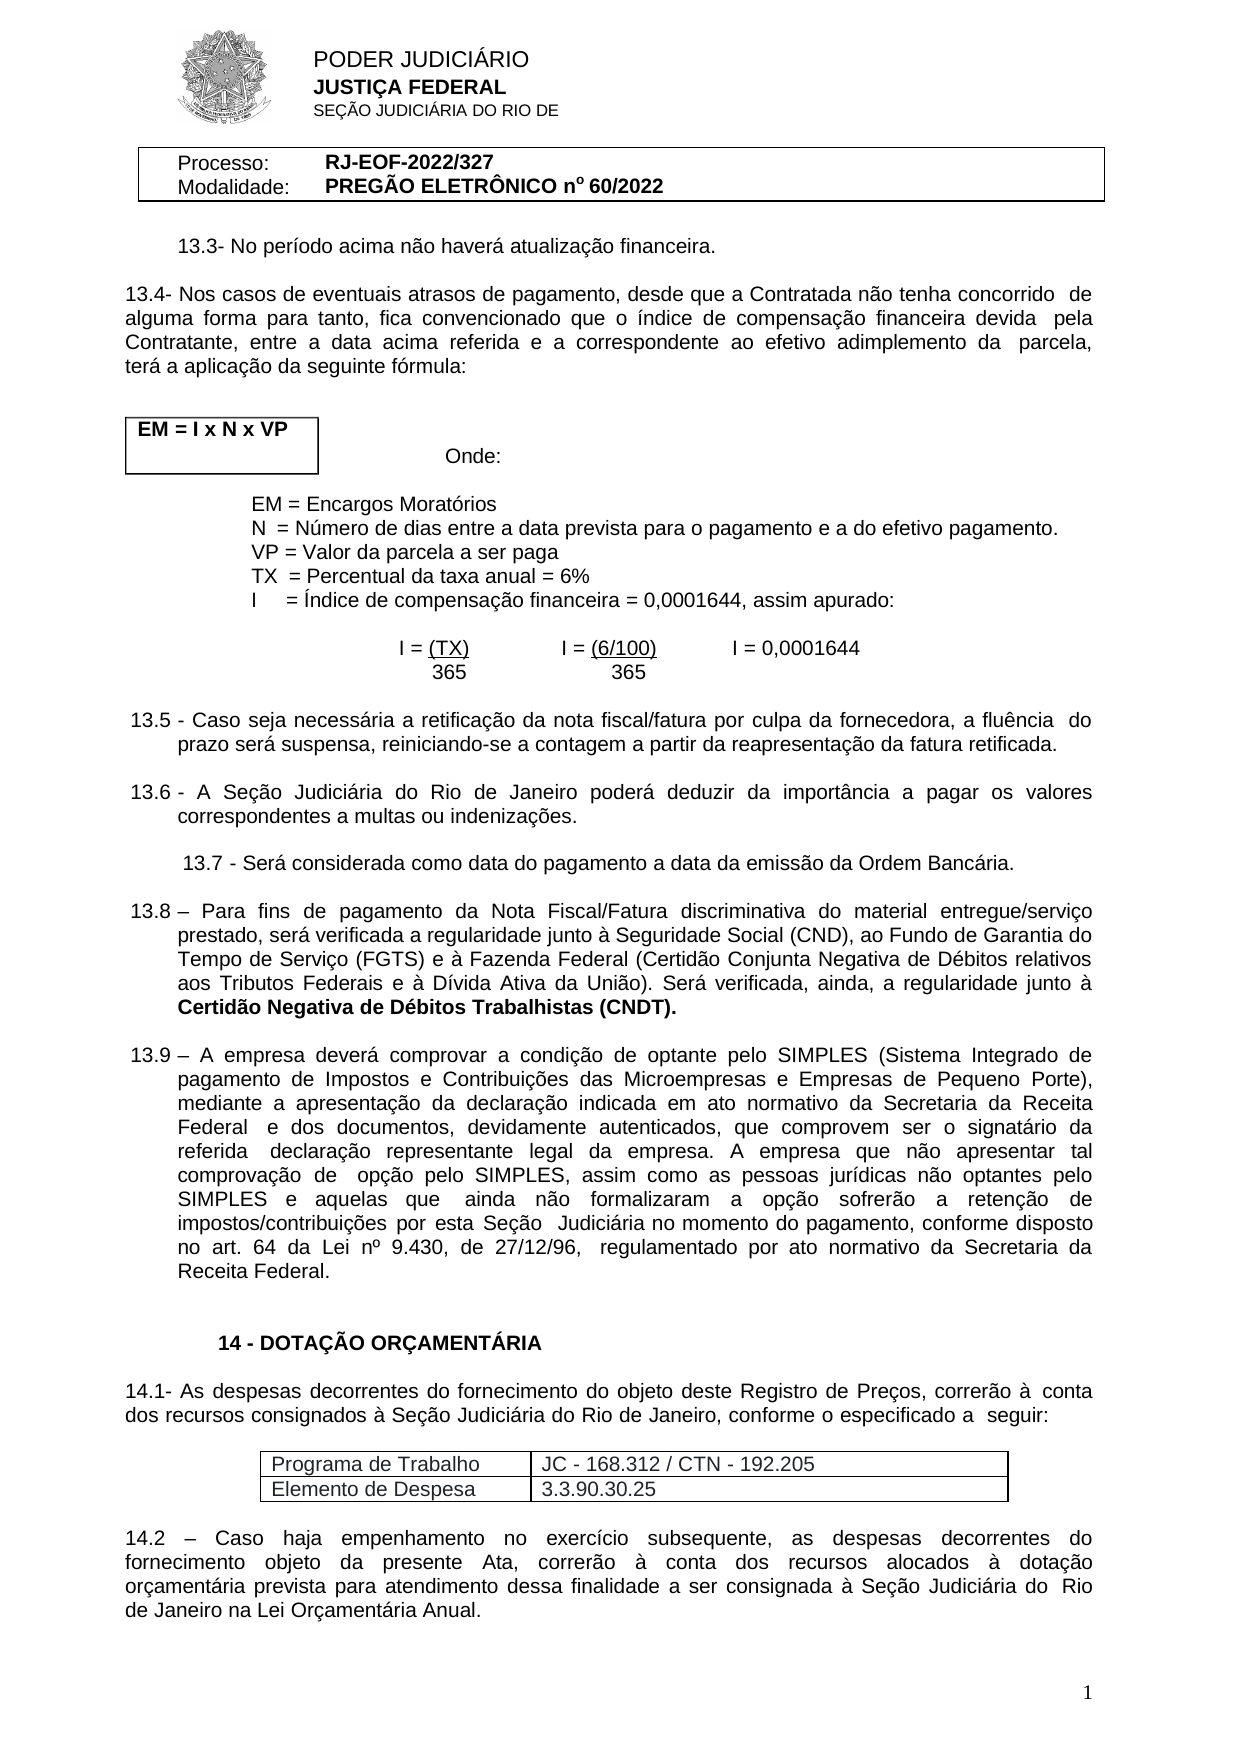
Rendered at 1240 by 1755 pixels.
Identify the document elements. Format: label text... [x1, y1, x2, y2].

list – A empresa deverá comprovar a condição de optante pelo SIMPLES (Sistema Integrado de pagamento de Impostos e Contribuições das Microempresas e Empresas de Pequeno Porte), mediante a apresentação da declaração indicada em ato normativo da Secretaria da Receita Federal e dos documentos, devidamente autenticados, que comprovem ser o signatário da referida declaração representante legal da empresa. A empresa que não apresentar tal comprovação de opção pelo SIMPLES, assim como as pessoas jurídicas não optantes pelo SIMPLES e aquelas que ainda não formalizaram a opção sofrerão a retenção de impostos/contribuições por esta Seção Judiciária no momento do pagamento, conforme disposto no art. 64 da Lei nº 9.430, de 27/12/96, regulamentado por ato normativo da Secretaria da Receita Federal. [130, 1043, 1093, 1283]
table_cell [694, 661, 866, 694]
table_header I = (6/100) [515, 628, 694, 661]
list - A Seção Judiciária do Rio de Janeiro poderá deduzir da importância a pagar os valores correspondentes a multas ou indenizações. [130, 779, 1093, 827]
text EM = Encargos Moratórios [251, 492, 1117, 516]
table_cell 3.3.90.30.25 [532, 1477, 1007, 1501]
table_header I = (TX) [393, 628, 515, 661]
table_header Programa de Trabalho [261, 1452, 530, 1476]
table_cell Elemento de Despesa [261, 1477, 530, 1501]
text N = Número de dias entre a data prevista para o pagamento e a do efetivo pagamento. VP = Valor da parcela a ser paga [251, 516, 1077, 564]
table_header JC - 168.312 / CTN - 192.205 [532, 1452, 1007, 1476]
text I = Índice de compensação financeira = 0,0001644, assim apurado: [251, 588, 1117, 612]
list - Será considerada como data do pagamento a data da emissão da Ordem Bancária. [182, 851, 1117, 875]
table_cell 365 [393, 661, 515, 694]
text [251, 445, 317, 468]
text TX = Percentual da taxa anual = 6% [251, 564, 1117, 588]
list – Para fins de pagamento da Nota Fiscal/Fatura discriminativa do material entregue/serviço prestado, será verificada a regularidade junto à Seguridade Social (CND), ao Fundo de Garantia do Tempo de Serviço (FGTS) e à Fazenda Federal (Certidão Conjunta Negativa de Débitos relativos aos Tributos Federais e à Dívida Ativa da União). Será verificada, ainda, a regularidade junto à Certidão Negativa de Débitos Trabalhistas (CNDT). [130, 899, 1093, 1019]
table_header I = 0,0001644 [694, 628, 866, 661]
text 14.1- As despesas decorrentes do fornecimento do objeto deste Registro de Preços, correrão à conta dos recursos consignados à Seção Judiciária do Rio de Janeiro, conforme o especificado a seguir: [125, 1378, 1093, 1426]
text 13.4- Nos casos de eventuais atrasos de pagamento, desde que a Contratada não tenha concorrido de alguma forma para tanto, fica convencionado que o índice de compensação financeira devida pela Contratante, entre a data acima referida e a correspondente ao efetivo adimplemento da parcela, terá a aplicação da seguinte fórmula: [125, 282, 1093, 378]
text 13.3- No período acima não haverá atualização financeira. [177, 234, 1117, 258]
table_cell 365 [515, 661, 694, 694]
text 14.2 – Caso haja empenhamento no exercício subsequente, as despesas decorrentes do fornecimento objeto da presente Ata, correrão à conta dos recursos alocados à dotação orçamentária prevista para atendimento dessa finalidade a ser consignada à Seção Judiciária do Rio de Janeiro na Lei Orçamentária Anual. [125, 1526, 1093, 1622]
list - Caso seja necessária a retificação da nota fiscal/fatura por culpa da fornecedora, a fluência do prazo será suspensa, reiniciando-se a contagem a partir da reapresentação da fatura retificada. [130, 707, 1093, 755]
list - DOTAÇÃO ORÇAMENTÁRIA [218, 1330, 1117, 1354]
text Onde: [319, 445, 1117, 468]
